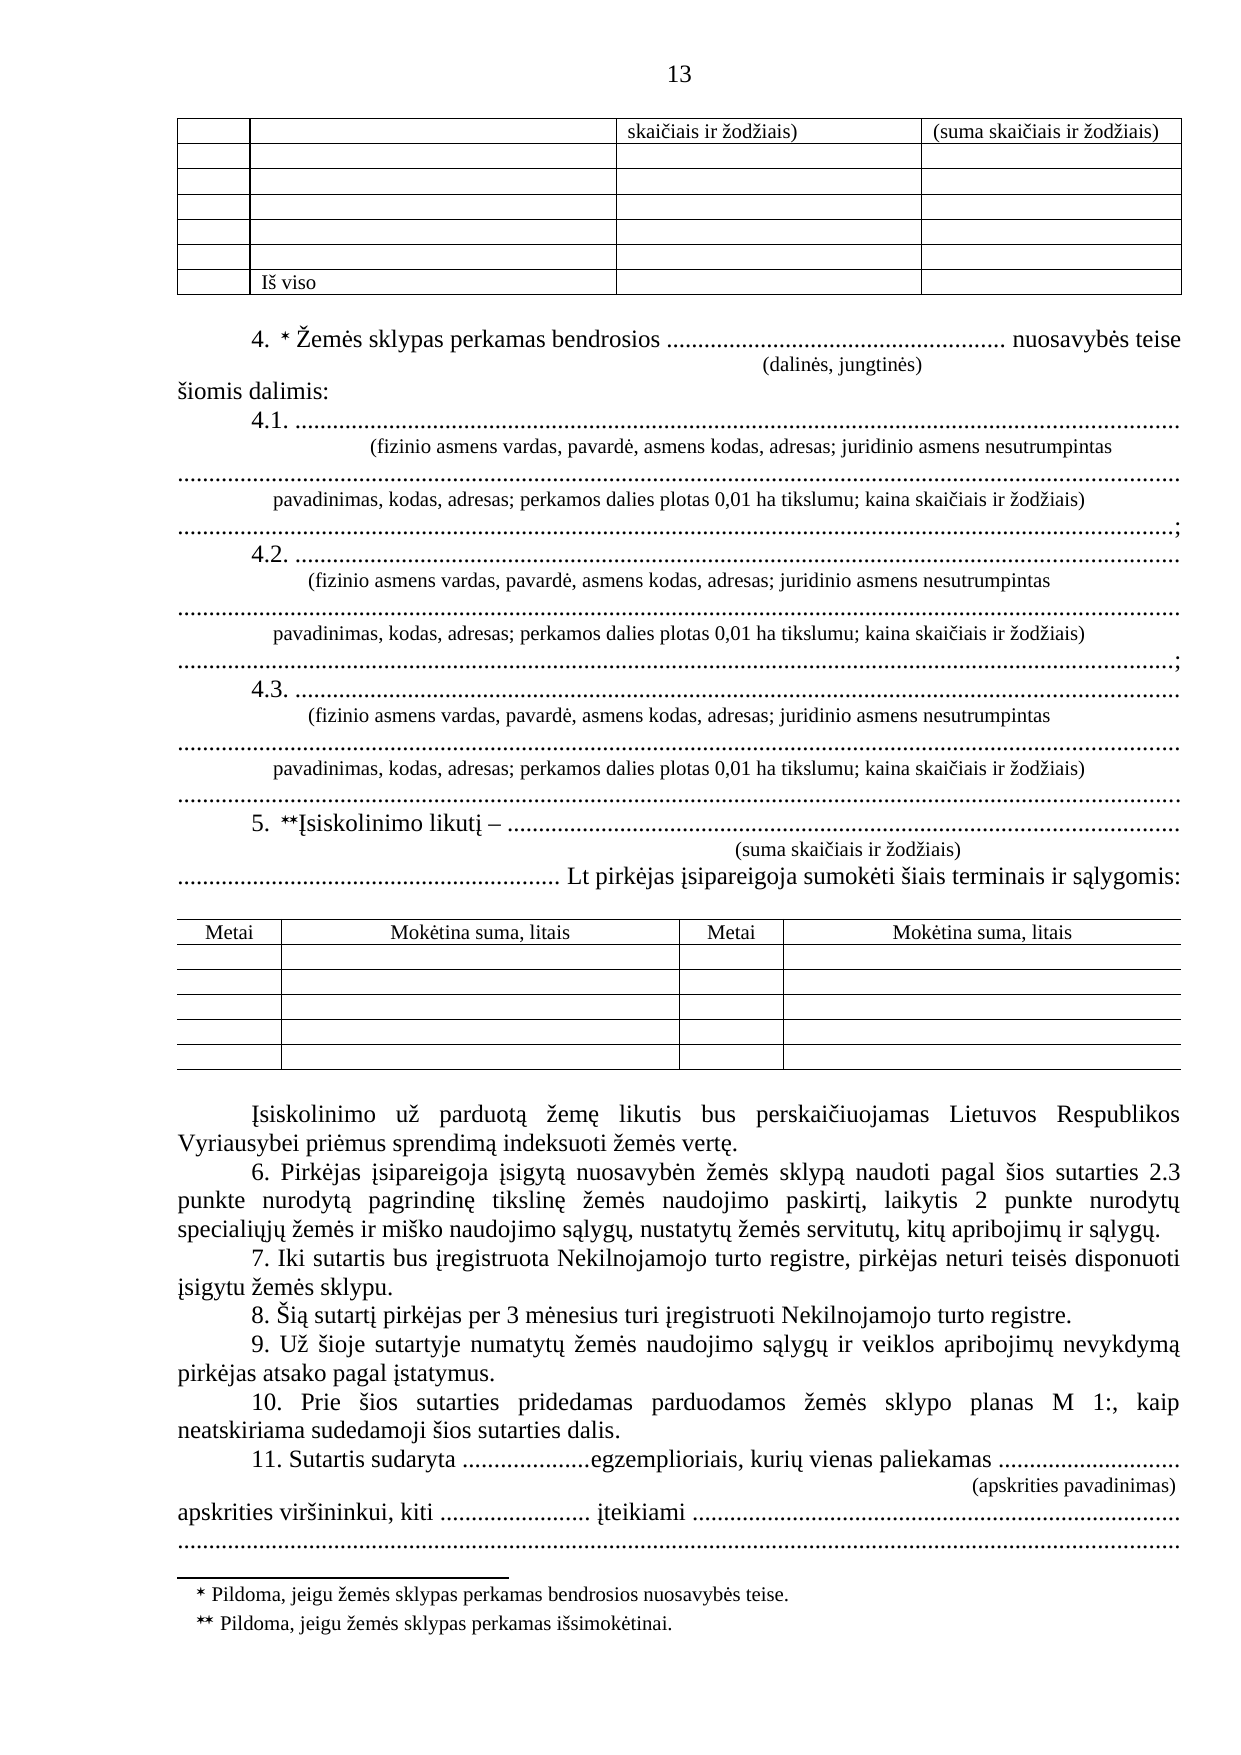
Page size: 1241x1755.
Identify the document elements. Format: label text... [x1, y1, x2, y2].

table_cell [282, 1045, 679, 1069]
table_cell [282, 945, 679, 969]
table_header Metai [680, 920, 783, 944]
table_cell [251, 144, 616, 168]
text ; [177, 511, 1181, 539]
table_cell [251, 195, 616, 218]
text (apskrities pavadinimas) [177, 1473, 1181, 1497]
text 6. Pirkėjas įsipareigoja įsigytą nuosavybėn žemės sklypą naudoti pagal šios sutarties 2.3 punkte nurodytą pagrindinę tikslinę žemės naudojimo paskirtį, laikytis 2 punkte nurodytų specialiųjų žemės ir miško naudojimo sąlygų, nustatytų žemės servitutų, kitų apribojimų ir sąlygų. [177, 1157, 1181, 1243]
text 7. Iki sutartis bus įregistruota Nekilnojamojo turto registre, pirkėjas neturi teisės disponuoti įsigytu žemės sklypu. [177, 1243, 1181, 1300]
table_cell [177, 945, 281, 969]
table_cell [784, 1020, 1181, 1044]
table_cell [922, 195, 1181, 218]
text pavadinimas, kodas, adresas; perkamos dalies plotas 0,01 ha tikslumu; kaina skaičiais ir žodžiais) [177, 756, 1181, 779]
table_cell [617, 220, 921, 244]
text  Pildoma, jeigu žemės sklypas perkamas bendrosios nuosavybės teise. [177, 1578, 1181, 1607]
table_cell [177, 1045, 281, 1069]
table_cell [784, 995, 1181, 1019]
table_header Mokėtina suma, litais [282, 920, 679, 944]
table_cell [784, 1045, 1181, 1069]
table_cell [282, 995, 679, 1019]
table_cell [617, 245, 921, 269]
text (suma skaičiais ir žodžiais) [177, 837, 1181, 861]
table_cell [178, 270, 249, 294]
text (fizinio asmens vardas, pavardė, asmens kodas, adresas; juridinio asmens nesutrumpintas [177, 434, 1181, 458]
text Lt pirkėjas įsipareigoja sumokėti šiais terminais ir sąlygomis: [177, 861, 1181, 890]
text (fizinio asmens vardas, pavardė, asmens kodas, adresas; juridinio asmens nesutrumpintas [177, 568, 1181, 592]
table_cell [922, 245, 1181, 269]
table_cell [282, 970, 679, 994]
text Įsiskolinimo už parduotą žemę likutis bus perskaičiuojamas Lietuvos Respublikos Vyriausybei priėmus sprendimą indeksuoti žemės vertę. [177, 1099, 1181, 1157]
text ; [177, 645, 1181, 674]
table_cell [680, 1020, 783, 1044]
table_cell [617, 195, 921, 218]
table_cell [617, 169, 921, 193]
table_cell [251, 245, 616, 269]
table_cell [784, 945, 1181, 969]
text 4. Žemės sklypas perkamas bendrosios nuosavybės teise [177, 324, 1181, 352]
text 5.Įsiskolinimo likutį – [177, 808, 1181, 837]
text 4.3. [177, 674, 1181, 703]
table_cell [251, 169, 616, 193]
table_cell [617, 270, 921, 294]
text šiomis dalimis: [177, 376, 1181, 405]
table_cell [680, 1045, 783, 1069]
text . [177, 779, 1181, 808]
table_header [178, 119, 249, 143]
text (fizinio asmens vardas, pavardė, asmens kodas, adresas; juridinio asmens nesutrumpintas [177, 703, 1181, 727]
table_cell [922, 220, 1181, 244]
text 8. Šią sutartį pirkėjas per 3 mėnesius turi įregistruoti Nekilnojamojo turto registre. [177, 1300, 1181, 1329]
table_cell [177, 995, 281, 1019]
table_cell [178, 169, 249, 193]
table_cell [178, 195, 249, 218]
table_header Metai [177, 920, 281, 944]
table_cell [177, 1020, 281, 1044]
table_cell [784, 970, 1181, 994]
text 10. Prie šios sutarties pridedamas parduodamos žemės sklypo planas M 1:, kaip neatskiriama sudedamoji šios sutarties dalis. [177, 1387, 1181, 1444]
table_cell [177, 970, 281, 994]
table_cell [922, 144, 1181, 168]
table_cell [251, 220, 616, 244]
text  Pildoma, jeigu žemės sklypas perkamas išsimokėtinai. [177, 1607, 1181, 1636]
table_header Mokėtina suma, litais [784, 920, 1181, 944]
table_cell [178, 144, 249, 168]
table_cell [922, 169, 1181, 193]
table_cell [680, 970, 783, 994]
text pavadinimas, kodas, adresas; perkamos dalies plotas 0,01 ha tikslumu; kaina skaičiais ir žodžiais) [177, 487, 1181, 511]
text pavadinimas, kodas, adresas; perkamos dalies plotas 0,01 ha tikslumu; kaina skaičiais ir žodžiais) [177, 621, 1181, 645]
table_cell [178, 220, 249, 244]
table_header skaičiais ir žodžiais) [617, 119, 921, 143]
text 4.1. [177, 405, 1181, 434]
table_header (suma skaičiais ir žodžiais) [922, 119, 1181, 143]
text (dalinės, jungtinės) [177, 352, 1181, 376]
text 4.2. [177, 539, 1181, 568]
text apskrities viršininkui, kiti įteikiami [177, 1497, 1181, 1526]
table_cell [617, 144, 921, 168]
table_cell [282, 1020, 679, 1044]
table_cell [922, 270, 1181, 294]
table_cell [680, 995, 783, 1019]
table_cell Iš viso [251, 270, 616, 294]
text 11. Sutartis sudaryta egzemplioriais, kurių vienas paliekamas [177, 1444, 1181, 1473]
text 9. Už šioje sutartyje numatytų žemės naudojimo sąlygų ir veiklos apribojimų nevykdymą pirkėjas atsako pagal įstatymus. [177, 1329, 1181, 1387]
table_cell [178, 245, 249, 269]
table_cell [680, 945, 783, 969]
table_header [251, 119, 616, 143]
